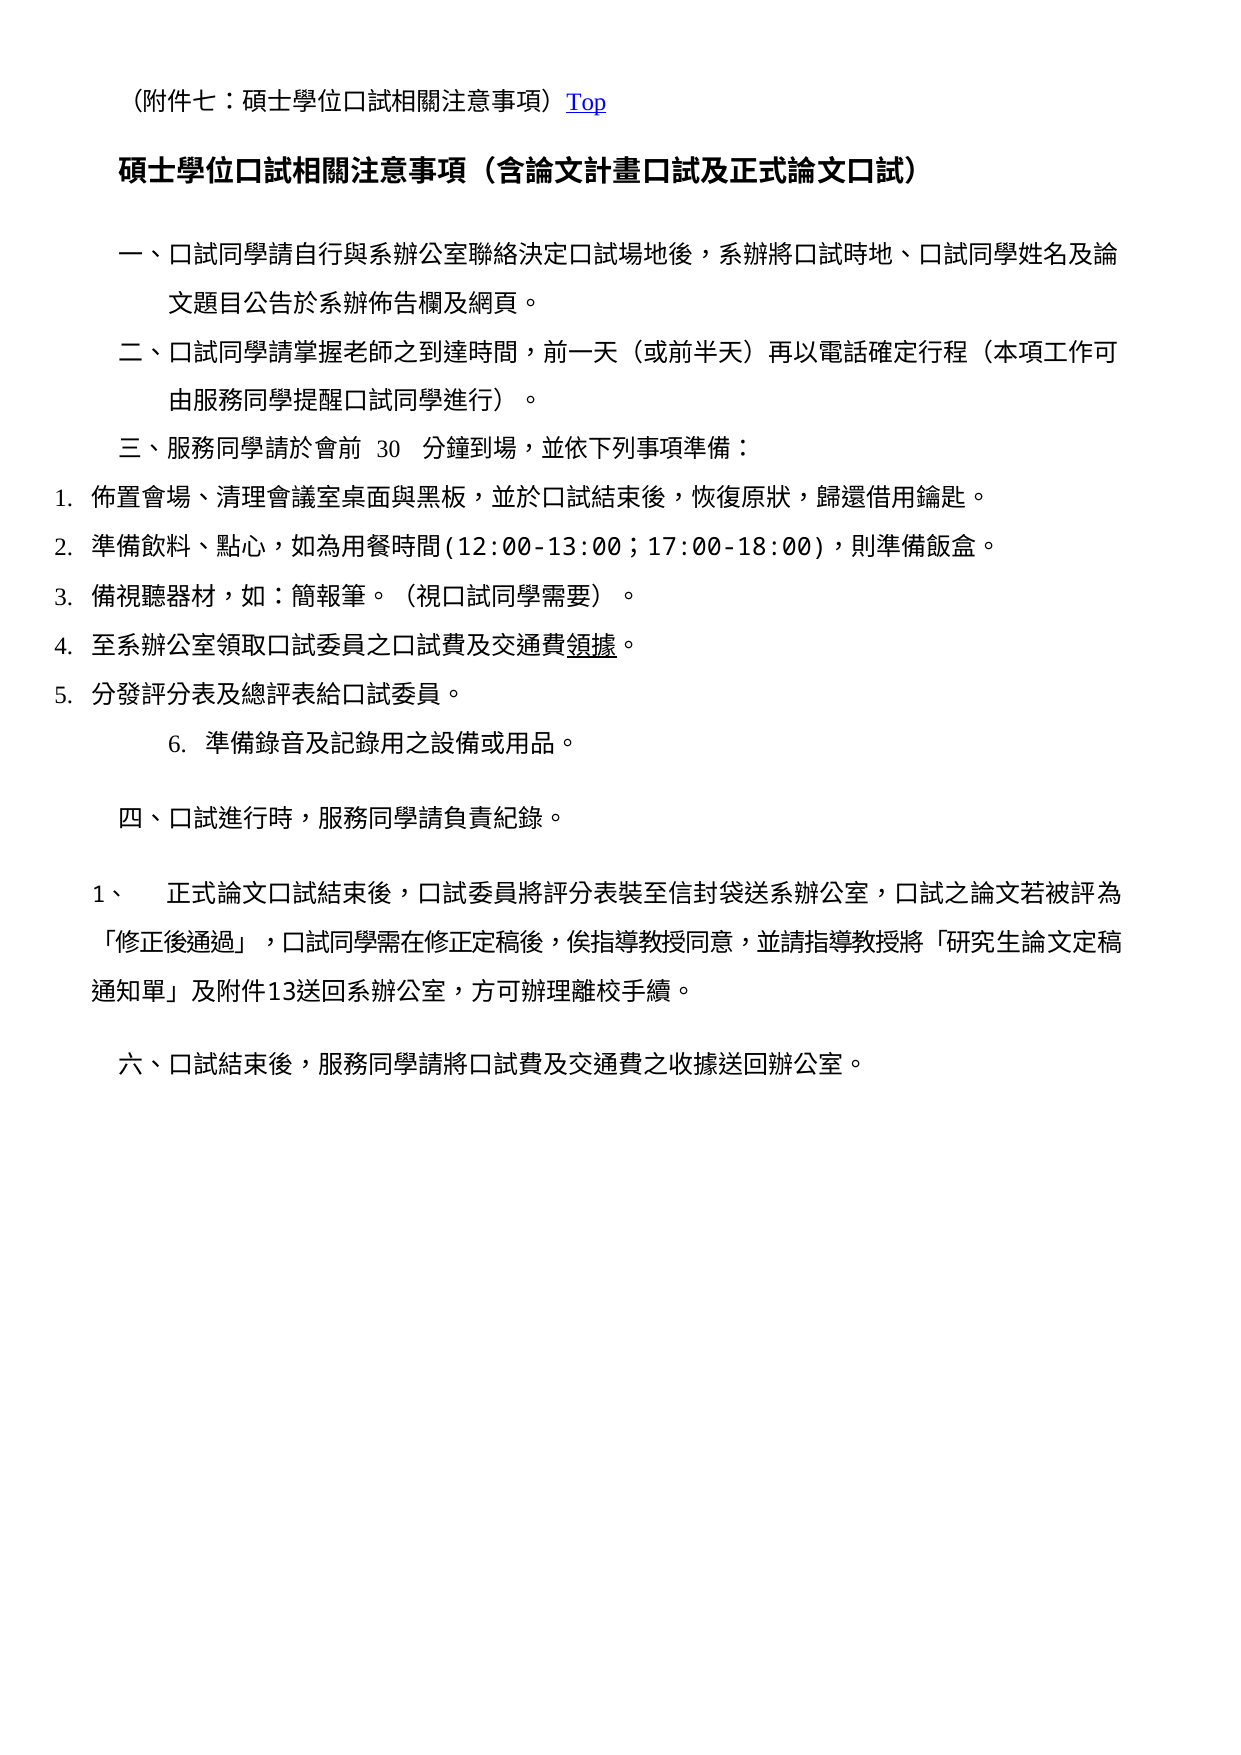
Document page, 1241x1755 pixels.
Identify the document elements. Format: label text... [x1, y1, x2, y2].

list 準備飲料、點心，如為用餐時間(12:00-13:00；17:00-18:00)，則準備飯盒。 [54, 527, 1161, 563]
text 六、口試結束後，服務同學請將口試費及交通費之收據送回辦公室。 [118, 1044, 1161, 1081]
list 正式論文口試結束後，口試委員將評分表裝至信封袋送系辦公室，口試之論文若被評為「修正後通過」，口試同學需在修正定稿後，俟指導教授同意，並請指導教授將「研究生論文定稿通知單」及附件13送回系辦公室，方可辦理離校手續。 [92, 873, 1122, 1007]
text 三、服務同學請於會前 30 分鐘到場，並依下列事項準備： [118, 430, 1161, 464]
text 一、口試同學請自行與系辦公室聯絡決定口試場地後，系辦將口試時地、口試同學姓名及論文題目公告於系辦佈告欄及網頁。 [118, 234, 1122, 319]
list 備視聽器材，如：簡報筆。（視口試同學需要）。 [54, 576, 1161, 612]
text （附件七：碩士學位口試相關注意事項）Top [118, 81, 1161, 118]
list 準備錄音及記錄用之設備或用品。四、口試進行時，服務同學請負責紀錄。 [118, 723, 581, 835]
subtitle 碩士學位口試相關注意事項（含論文計畫口試及正式論文口試） [118, 148, 1161, 190]
list 分發評分表及總評表給口試委員。 [54, 674, 1161, 711]
text 二、口試同學請掌握老師之到達時間，前一天（或前半天）再以電話確定行程（本項工作可由服務同學提醒口試同學進行）。 [118, 332, 1122, 417]
list 佈置會場、清理會議室桌面與黑板，並於口試結束後，恢復原狀，歸還借用鑰匙。 [54, 478, 1161, 514]
list 至系辦公室領取口試委員之口試費及交通費領據。 [54, 625, 1161, 661]
